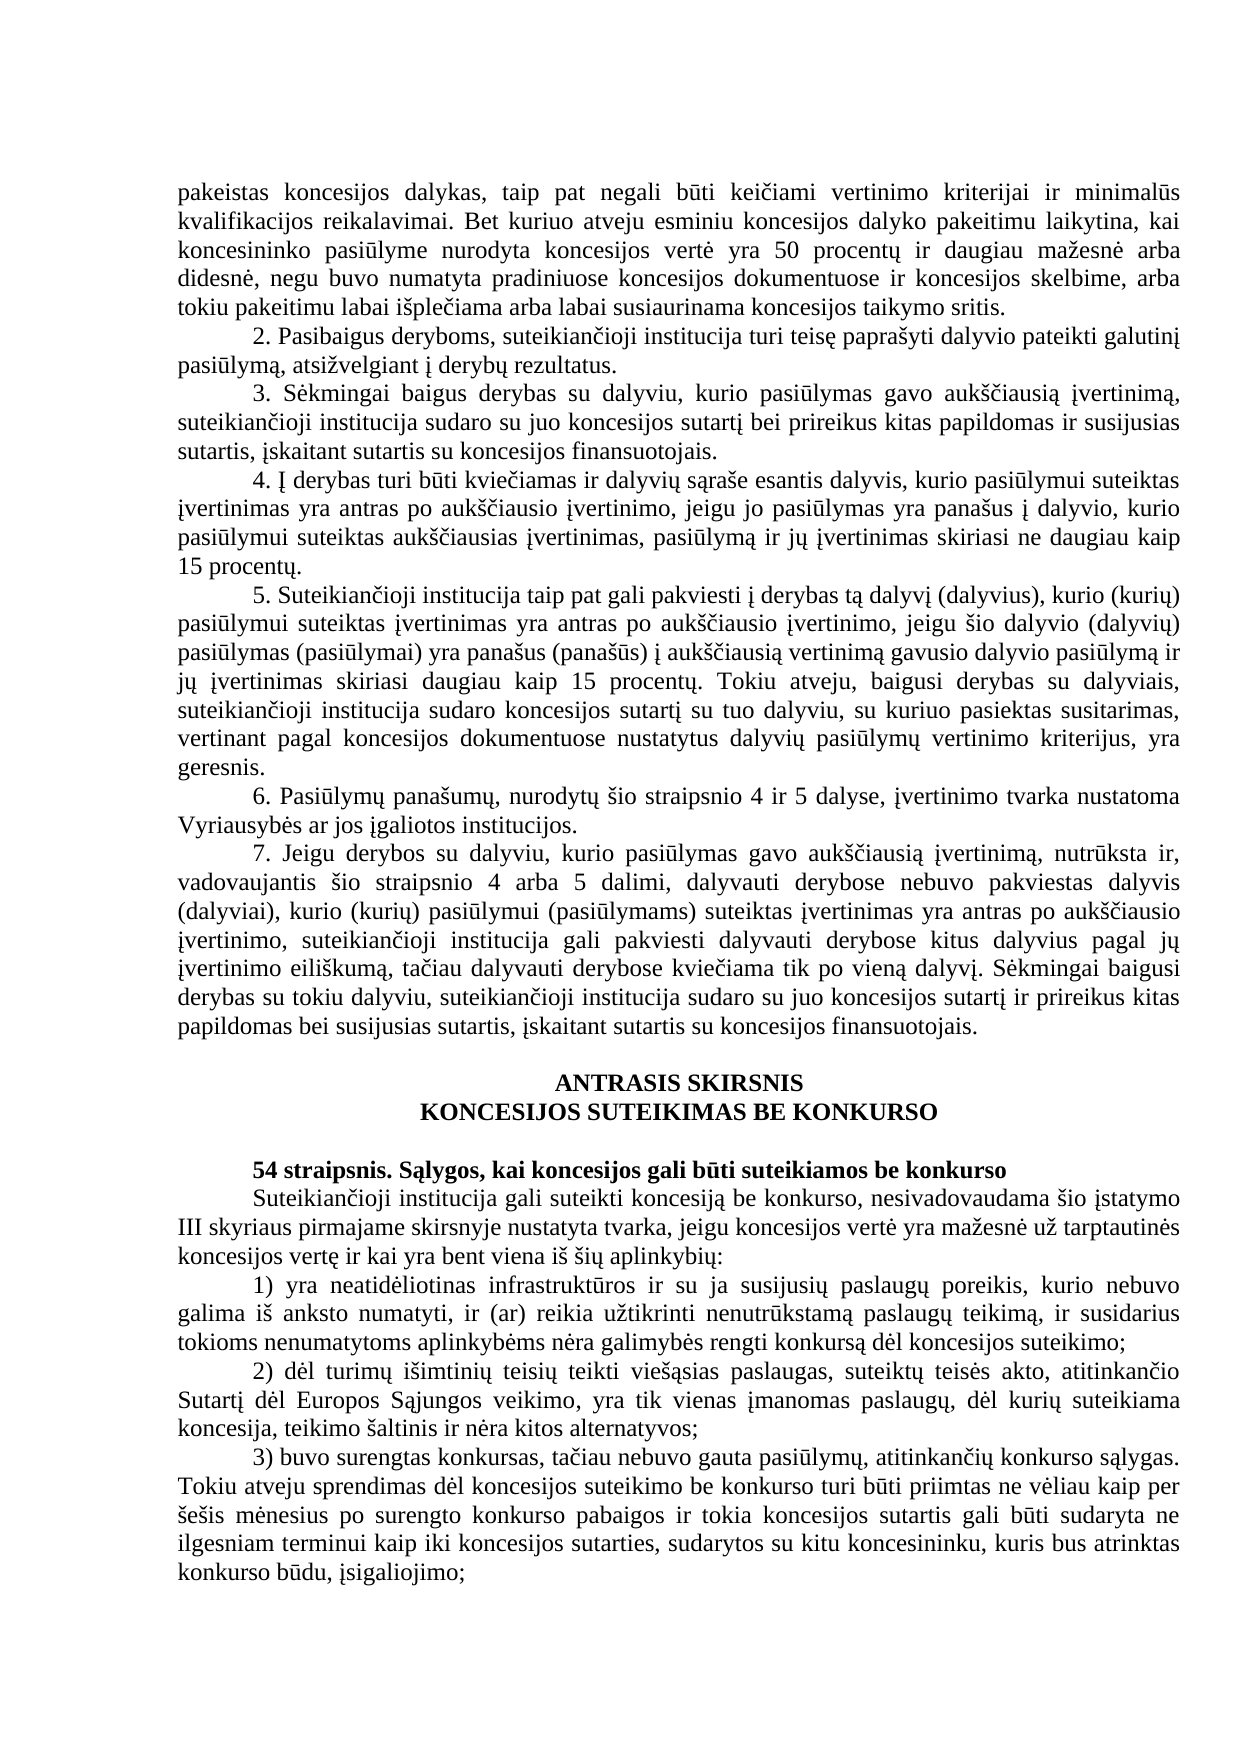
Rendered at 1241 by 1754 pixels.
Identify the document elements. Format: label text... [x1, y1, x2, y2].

text 6. Pasiūlymų panašumų, nurodytų šio straipsnio 4 ir 5 dalyse, įvertinimo tvarka nustatoma Vyriausybės ar jos įgaliotos institucijos. [177, 781, 1181, 838]
text ANTRASIS SKIRSNIS [177, 1068, 1181, 1097]
text 5. Suteikiančioji institucija taip pat gali pakviesti į derybas tą dalyvį (dalyvius), kurio (kurių) pasiūlymui suteiktas įvertinimas yra antras po aukščiausio įvertinimo, jeigu šio dalyvio (dalyvių) pasiūlymas (pasiūlymai) yra panašus (panašūs) į aukščiausią vertinimą gavusio dalyvio pasiūlymą ir jų įvertinimas skiriasi daugiau kaip 15 procentų. Tokiu atveju, baigusi derybas su dalyviais, suteikiančioji institucija sudaro koncesijos sutartį su tuo dalyviu, su kuriuo pasiektas susitarimas, vertinant pagal koncesijos dokumentuose nustatytus dalyvių pasiūlymų vertinimo kriterijus, yra geresnis. [177, 580, 1181, 781]
text KONCESIJOS SUTEIKIMAS BE KONKURSO [177, 1097, 1181, 1126]
text 2) dėl turimų išimtinių teisių teikti viešąsias paslaugas, suteiktų teisės akto, atitinkančio Sutartį dėl Europos Sąjungos veikimo, yra tik vienas įmanomas paslaugų, dėl kurių suteikiama koncesija, teikimo šaltinis ir nėra kitos alternatyvos; [177, 1356, 1181, 1442]
text 2. Pasibaigus deryboms, suteikiančioji institucija turi teisę paprašyti dalyvio pateikti galutinį pasiūlymą, atsižvelgiant į derybų rezultatus. [177, 321, 1181, 378]
text 1) yra neatidėliotinas infrastruktūros ir su ja susijusių paslaugų poreikis, kurio nebuvo galima iš anksto numatyti, ir (ar) reikia užtikrinti nenutrūkstamą paslaugų teikimą, ir susidarius tokioms nenumatytoms aplinkybėms nėra galimybės rengti konkursą dėl koncesijos suteikimo; [177, 1270, 1181, 1356]
text pakeistas koncesijos dalykas, taip pat negali būti keičiami vertinimo kriterijai ir minimalūs kvalifikacijos reikalavimai. Bet kuriuo atveju esminiu koncesijos dalyko pakeitimu laikytina, kai koncesininko pasiūlyme nurodyta koncesijos vertė yra 50 procentų ir daugiau mažesnė arba didesnė, negu buvo numatyta pradiniuose koncesijos dokumentuose ir koncesijos skelbime, arba tokiu pakeitimu labai išplečiama arba labai susiaurinama koncesijos taikymo sritis. [177, 177, 1181, 321]
text 3. Sėkmingai baigus derybas su dalyviu, kurio pasiūlymas gavo aukščiausią įvertinimą, suteikiančioji institucija sudaro su juo koncesijos sutartį bei prireikus kitas papildomas ir susijusias sutartis, įskaitant sutartis su koncesijos finansuotojais. [177, 378, 1181, 465]
text 7. Jeigu derybos su dalyviu, kurio pasiūlymas gavo aukščiausią įvertinimą, nutrūksta ir, vadovaujantis šio straipsnio 4 arba 5 dalimi, dalyvauti derybose nebuvo pakviestas dalyvis (dalyviai), kurio (kurių) pasiūlymui (pasiūlymams) suteiktas įvertinimas yra antras po aukščiausio įvertinimo, suteikiančioji institucija gali pakviesti dalyvauti derybose kitus dalyvius pagal jų įvertinimo eiliškumą, tačiau dalyvauti derybose kviečiama tik po vieną dalyvį. Sėkmingai baigusi derybas su tokiu dalyviu, suteikiančioji institucija sudaro su juo koncesijos sutartį ir prireikus kitas papildomas bei susijusias sutartis, įskaitant sutartis su koncesijos finansuotojais. [177, 838, 1181, 1040]
text Suteikiančioji institucija gali suteikti koncesiją be konkurso, nesivadovaudama šio įstatymo III skyriaus pirmajame skirsnyje nustatyta tvarka, jeigu koncesijos vertė yra mažesnė už tarptautinės koncesijos vertę ir kai yra bent viena iš šių aplinkybių: [177, 1183, 1181, 1270]
text 4. Į derybas turi būti kviečiamas ir dalyvių sąraše esantis dalyvis, kurio pasiūlymui suteiktas įvertinimas yra antras po aukščiausio įvertinimo, jeigu jo pasiūlymas yra panašus į dalyvio, kurio pasiūlymui suteiktas aukščiausias įvertinimas, pasiūlymą ir jų įvertinimas skiriasi ne daugiau kaip 15 procentų. [177, 465, 1181, 580]
text 3) buvo surengtas konkursas, tačiau nebuvo gauta pasiūlymų, atitinkančių konkurso sąlygas. Tokiu atveju sprendimas dėl koncesijos suteikimo be konkurso turi būti priimtas ne vėliau kaip per šešis mėnesius po surengto konkurso pabaigos ir tokia koncesijos sutartis gali būti sudaryta ne ilgesniam terminui kaip iki koncesijos sutarties, sudarytos su kitu koncesininku, kuris bus atrinktas konkurso būdu, įsigaliojimo; [177, 1442, 1181, 1586]
text 54 straipsnis. Sąlygos, kai koncesijos gali būti suteikiamos be konkurso [177, 1155, 1181, 1183]
